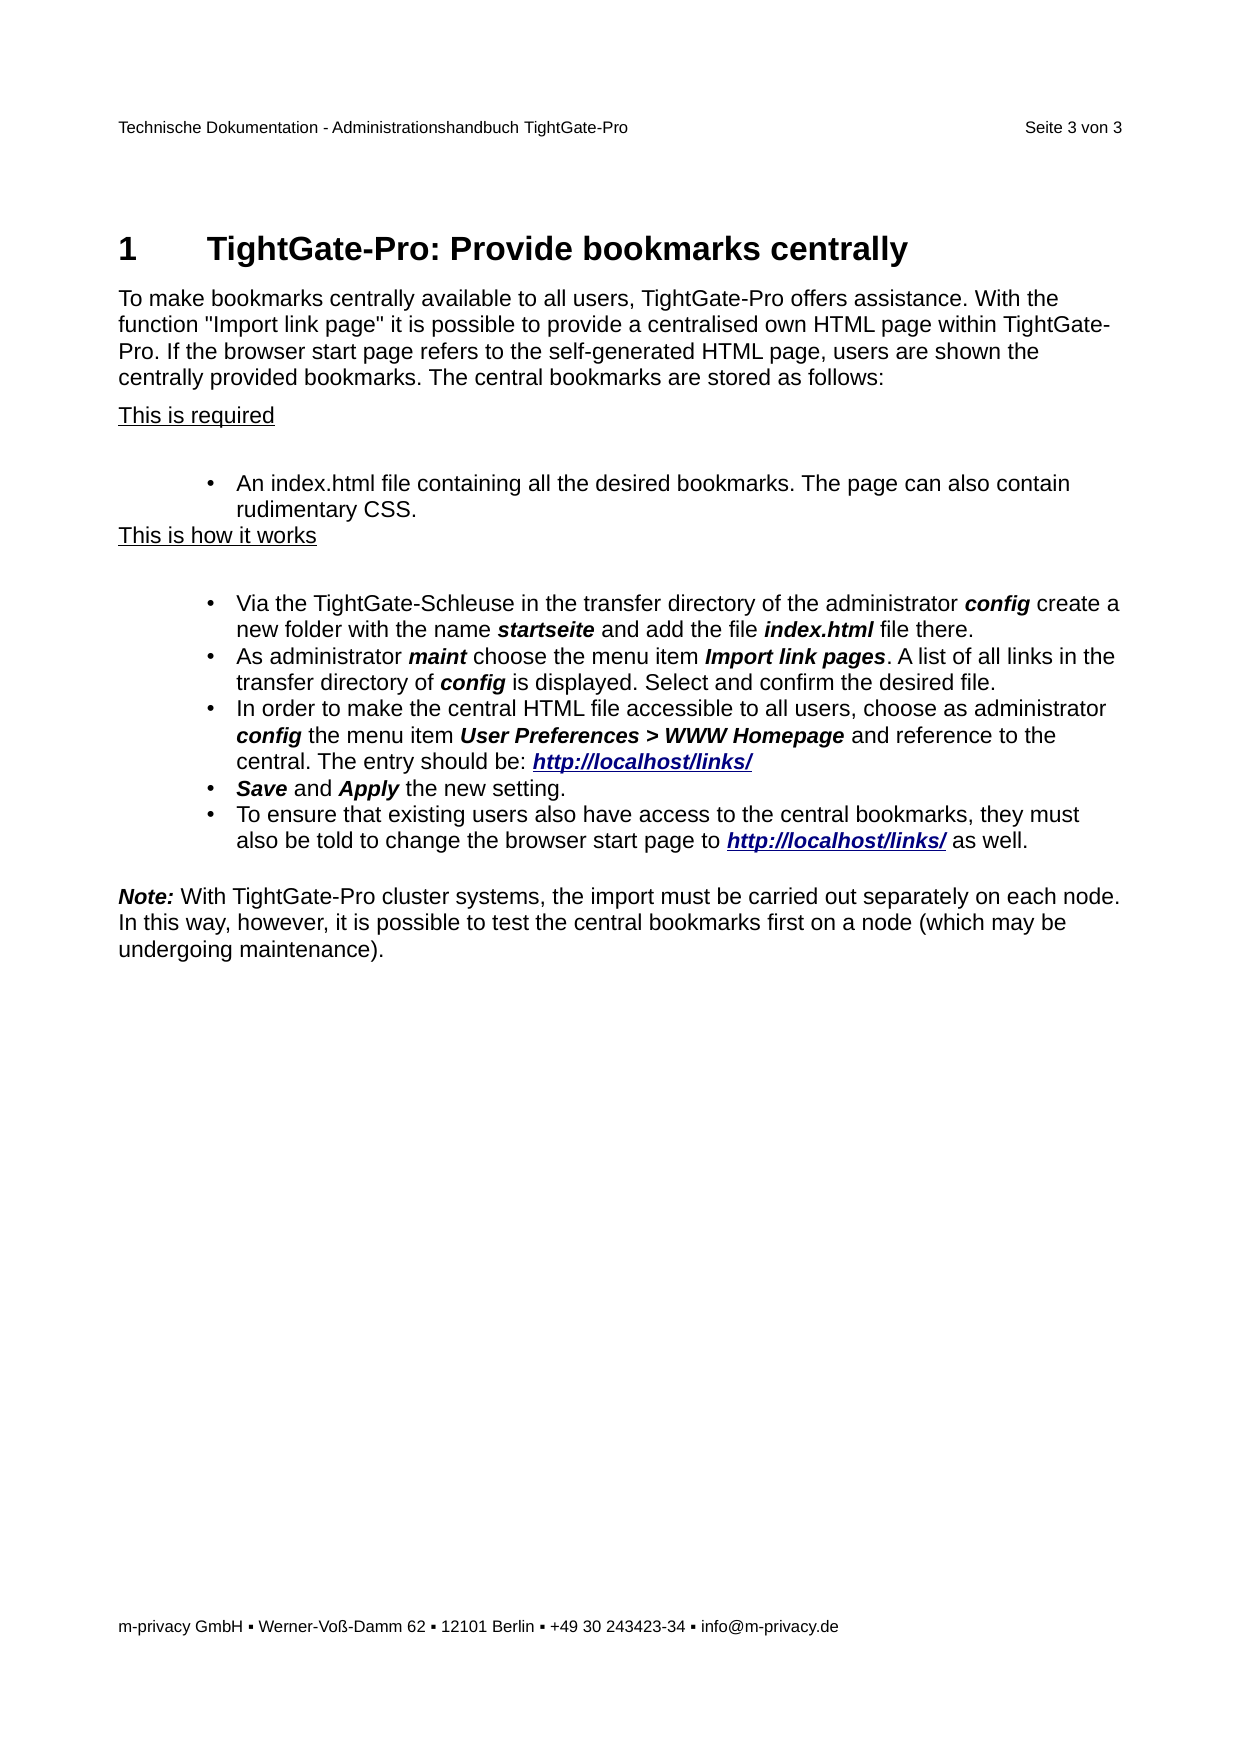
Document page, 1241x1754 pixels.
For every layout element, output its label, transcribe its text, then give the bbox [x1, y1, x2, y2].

text Note: With TightGate-Pro cluster systems, the import must be carried out separately on each node. In this way, however, it is possible to test the central bookmarks first on a node (which may be undergoing maintenance). [118, 883, 1122, 962]
list In order to make the central HTML file accessible to all users, choose as administrator config the menu item User Preferences > WWW Homepage and reference to the central. The entry should be: http://localhost/links/ [207, 695, 1122, 774]
list Via the TightGate-Schleuse in the transfer directory of the administrator config create a new folder with the name startseite and add the file index.html file there. [207, 590, 1122, 643]
text To make bookmarks centrally available to all users, TightGate-Pro offers assistance. With the function "Import link page" it is possible to provide a centralised own HTML page within TightGate-Pro. If the browser start page refers to the self-generated HTML page, users are shown the centrally provided bookmarks. The central bookmarks are stored as follows: [118, 285, 1122, 390]
text This is required [118, 402, 1122, 428]
list As administrator maint choose the menu item Import link pages. A list of all links in the transfer directory of config is displayed. Select and confirm the desired file. [207, 643, 1122, 695]
list Save and Apply the new setting. [207, 774, 1122, 801]
list An index.html file containing all the desired bookmarks. The page can also contain rudimentary CSS. [207, 470, 1122, 522]
list To ensure that existing users also have access to the central bookmarks, they must also be told to change the browser start page to http://localhost/links/ as well. [207, 801, 1122, 853]
text This is how it works [118, 522, 1122, 549]
subtitle TightGate-Pro: Provide bookmarks centrally [118, 228, 1122, 267]
